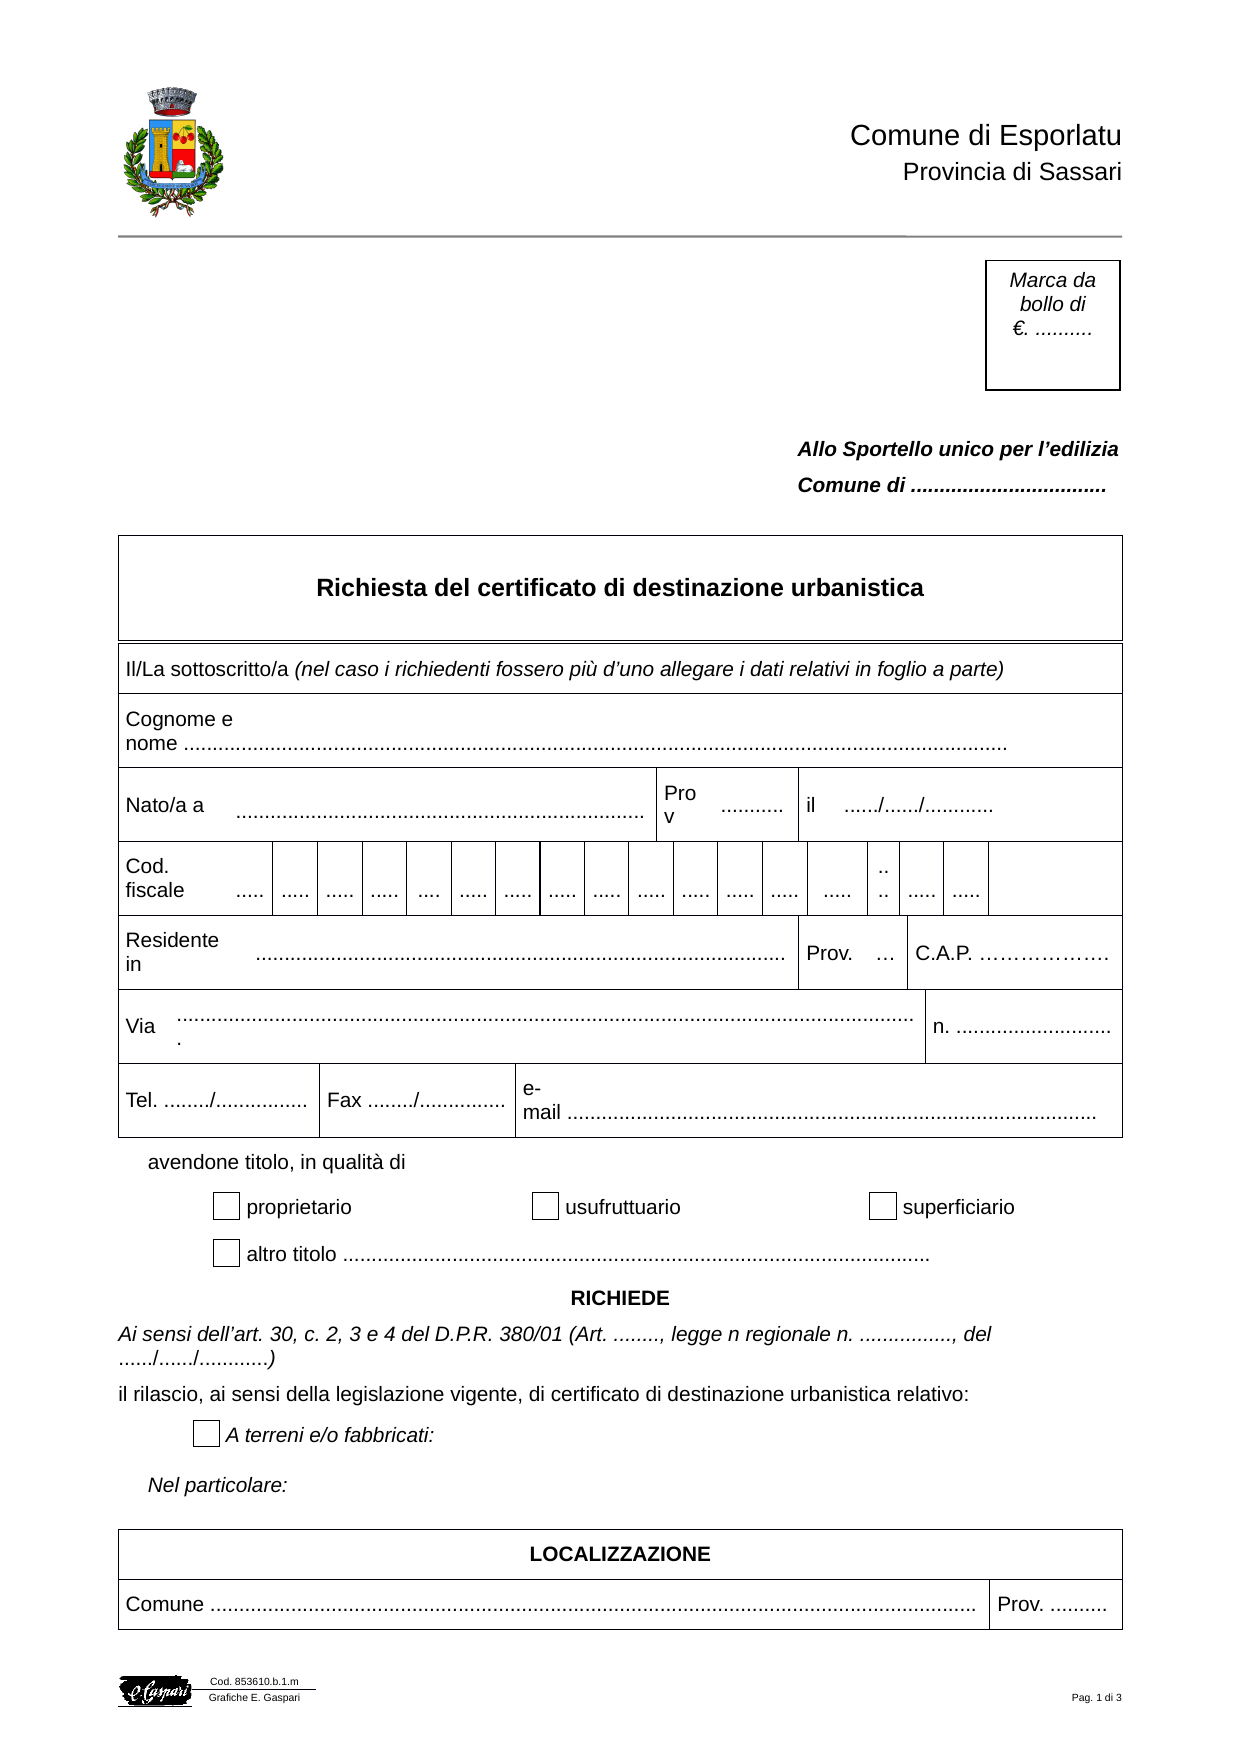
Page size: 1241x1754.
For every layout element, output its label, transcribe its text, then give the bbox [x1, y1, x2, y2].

table_cell ..... [944, 842, 988, 915]
table_cell Prov. .......... [990, 1580, 1122, 1629]
table_cell … [868, 916, 907, 989]
table_cell ..... [763, 842, 807, 915]
table_cell [989, 842, 1122, 915]
text il rilascio, ai sensi della legislazione vigente, di certificato di destinazione urbanistica relativo: [118, 1382, 1122, 1406]
table_cell C.A.P. ………………. [908, 916, 1122, 989]
table_cell Cognome e nome ............................................................................................................................................... [119, 694, 1122, 767]
table_cell ..... [318, 842, 362, 915]
table_cell ..... [496, 842, 539, 915]
table_cell Residente in [119, 916, 248, 989]
table_cell ............................................................................................ [248, 916, 798, 989]
table_cell ..... [228, 842, 272, 915]
table_cell ..... [808, 842, 867, 915]
table_cell Tel. ......../................ [119, 1064, 319, 1137]
table_cell il [799, 768, 836, 841]
text Allo Sportello unico per l’edilizia [797, 437, 1122, 461]
table_cell Fax ......../............... [320, 1064, 515, 1137]
table_cell Via [119, 990, 169, 1063]
table_cell ..... [363, 842, 406, 915]
text Nel particolare: [118, 1472, 1122, 1496]
table_cell ..... [718, 842, 762, 915]
table_header Richiesta del certificato di destinazione urbanistica [119, 536, 1122, 639]
table_cell ..... [674, 842, 717, 915]
table_cell ..... [273, 842, 317, 915]
text Comune di .................................. [797, 473, 1122, 497]
table_cell ..... [900, 842, 943, 915]
text avendone titolo, in qualità di [118, 1150, 1122, 1174]
table_cell e-mail ............................................................................................ [516, 1064, 1122, 1137]
table_header Il/La sottoscritto/a (nel caso i richiedenti fossero più d’uno allegare i dati relativi in foglio a parte) [119, 644, 1122, 693]
table_cell ..... [585, 842, 628, 915]
table_cell Prov [657, 768, 713, 841]
picture [118, 1674, 192, 1706]
table_cell Comune ..................................................................................................................................... [119, 1580, 989, 1629]
text Comune di Esporlatu [224, 118, 1122, 152]
table_cell Cod. fiscale [119, 842, 228, 915]
text altro titolo ...................................................................................................... [118, 1238, 1122, 1267]
text RICHIEDE [118, 1285, 1122, 1309]
table_cell ..... [541, 842, 584, 915]
table_cell .... [407, 842, 451, 915]
table_cell ........... [713, 768, 798, 841]
text Ai sensi dell’art. 30, c. 2, 3 e 4 del D.P.R. 380/01 (Art. ........, legge n regionale n. ................, del ....../....../............) [118, 1322, 1122, 1370]
text A terreni e/o fabbricati: [192, 1419, 1122, 1447]
table_cell ................................................................................................................................. [169, 990, 925, 1063]
table_cell ..... [629, 842, 673, 915]
table_cell Nato/a a [119, 768, 228, 841]
table_cell n. ........................... [926, 990, 1122, 1063]
picture [122, 87, 224, 219]
table_cell ....../....../............ [836, 768, 1122, 841]
text Provincia di Sassari [224, 157, 1122, 185]
table_cell ..... [452, 842, 495, 915]
text proprietario usufruttuario superficiario [118, 1191, 1122, 1220]
table_header LOCALIZZAZIONE [119, 1530, 1122, 1579]
table_cell Prov. [799, 916, 868, 989]
table_cell .... [868, 842, 899, 915]
table_cell ....................................................................... [228, 768, 656, 841]
